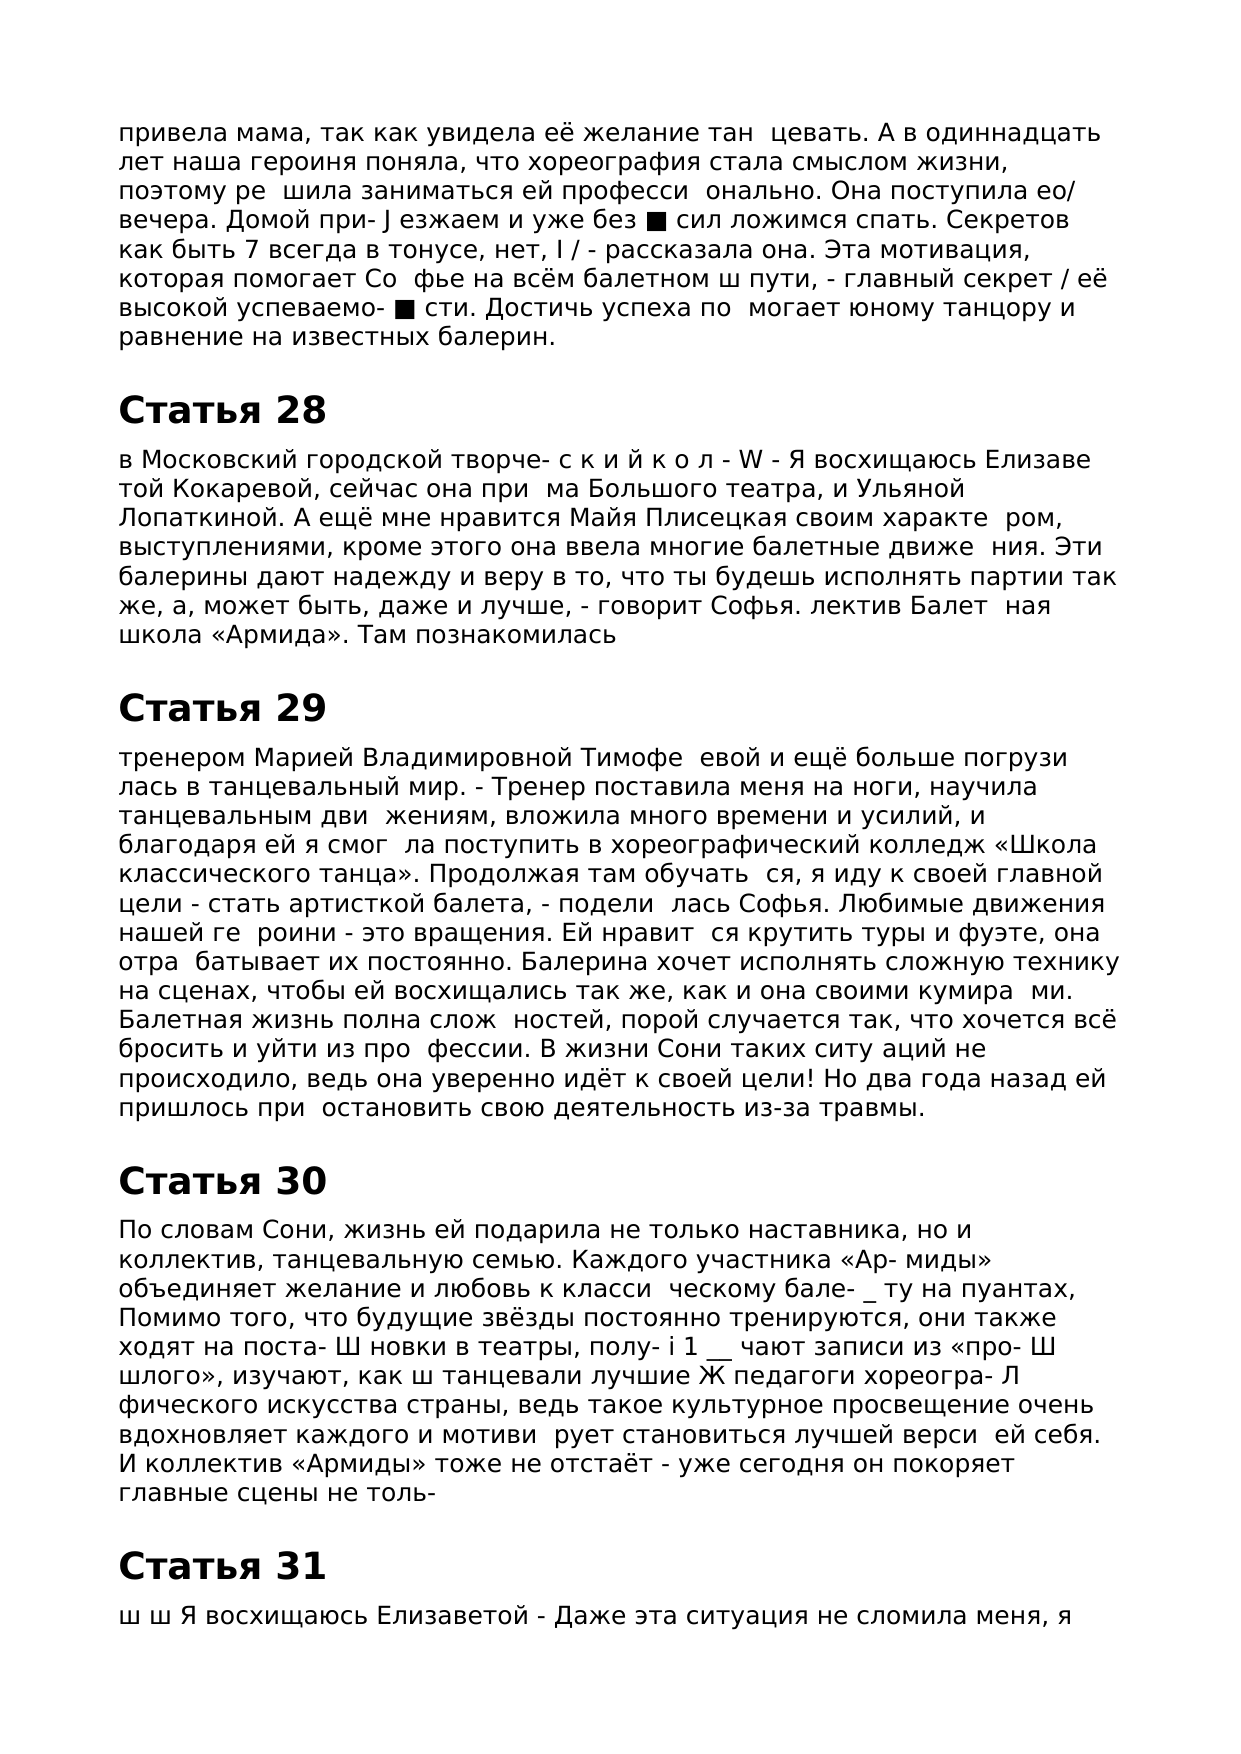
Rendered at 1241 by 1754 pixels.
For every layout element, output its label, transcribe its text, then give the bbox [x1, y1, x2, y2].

text привела мама, так как увидела её желание тан ­ цевать. А в одиннадцать лет наша героиня поняла, что хореография стала смыслом жизни, поэтому ре ­ шила заниматься ей професси ­ онально. Она поступила ео/ вечера. Домой при- J езжаем и уже без ■ сил ложимся спать. Секретов как быть 7 всегда в тонусе, нет, I / - рассказала она. Эта мотивация, которая помогает Со ­ фье на всём балетном ш пути, - главный секрет / её высокой успеваемо- ■ сти. Достичь успеха по ­ могает юному танцору и равнение на известных балерин. [118, 118, 1122, 351]
text в Московский городской творче- с к и й к о л - W - Я восхищаюсь Елизаве ­ той Кокаревой, сейчас она при ­ ма Большого театра, и Ульяной Лопаткиной. А ещё мне нравится Майя Плисецкая своим характе ­ ром, выступлениями, кроме этого она ввела многие балетные движе ­ ния. Эти балерины дают надежду и веру в то, что ты будешь исполнять партии так же, а, может быть, даже и лучше, - говорит Софья. лектив Балет ­ ная школа «Армида». Там познакомилась [118, 445, 1122, 649]
subtitle Статья 30 [118, 1159, 1122, 1203]
subtitle Статья 31 [118, 1545, 1122, 1588]
text ш ш Я восхищаюсь Елизаветой - Даже эта ситуация не сломила меня, я [118, 1601, 1122, 1630]
subtitle Статья 28 [118, 389, 1122, 433]
text По словам Сони, жизнь ей подарила не только наставника, но и коллектив, танцевальную семью. Каждого участника «Ар- миды» объединяет желание и любовь к класси ­ ческому бале- _ ту на пуантах, Помимо того, что будущие звёзды постоянно тренируются, они также ходят на поста- Ш новки в театры, полу- i 1 __ чают записи из «про- Ш шлого», изучают, как ш танцевали лучшие Ж педагоги хореогра- Л фического искусства страны, ведь такое культурное просвещение очень вдохновляет каждого и мотиви ­ рует становиться лучшей верси ­ ей себя. И коллектив «Армиды» тоже не отстаёт - уже сегодня он покоряет главные сцены не толь- [118, 1216, 1122, 1507]
subtitle Статья 29 [118, 687, 1122, 730]
text тренером Марией Владимировной Тимофе ­ евой и ещё больше погрузи ­ лась в танцевальный мир. - Тренер поставила меня на ноги, научила танцевальным дви ­ жениям, вложила много времени и усилий, и благодаря ей я смог ­ ла поступить в хореографический колледж «Школа классического танца». Продолжая там обучать ­ ся, я иду к своей главной цели - стать артисткой балета, - подели ­ лась Софья. Любимые движения нашей ге ­ роини - это вращения. Ей нравит ­ ся крутить туры и фуэте, она отра ­ батывает их постоянно. Балерина хочет исполнять сложную технику на сценах, чтобы ей восхищались так же, как и она своими кумира ­ ми. Балетная жизнь полна слож ­ ностей, порой случается так, что хочется всё бросить и уйти из про ­ фессии. В жизни Сони таких ситу­ аций не происходило, ведь она уверенно идёт к своей цели! Но два года назад ей пришлось при ­ остановить свою деятельность из-за травмы. [118, 743, 1122, 1122]
